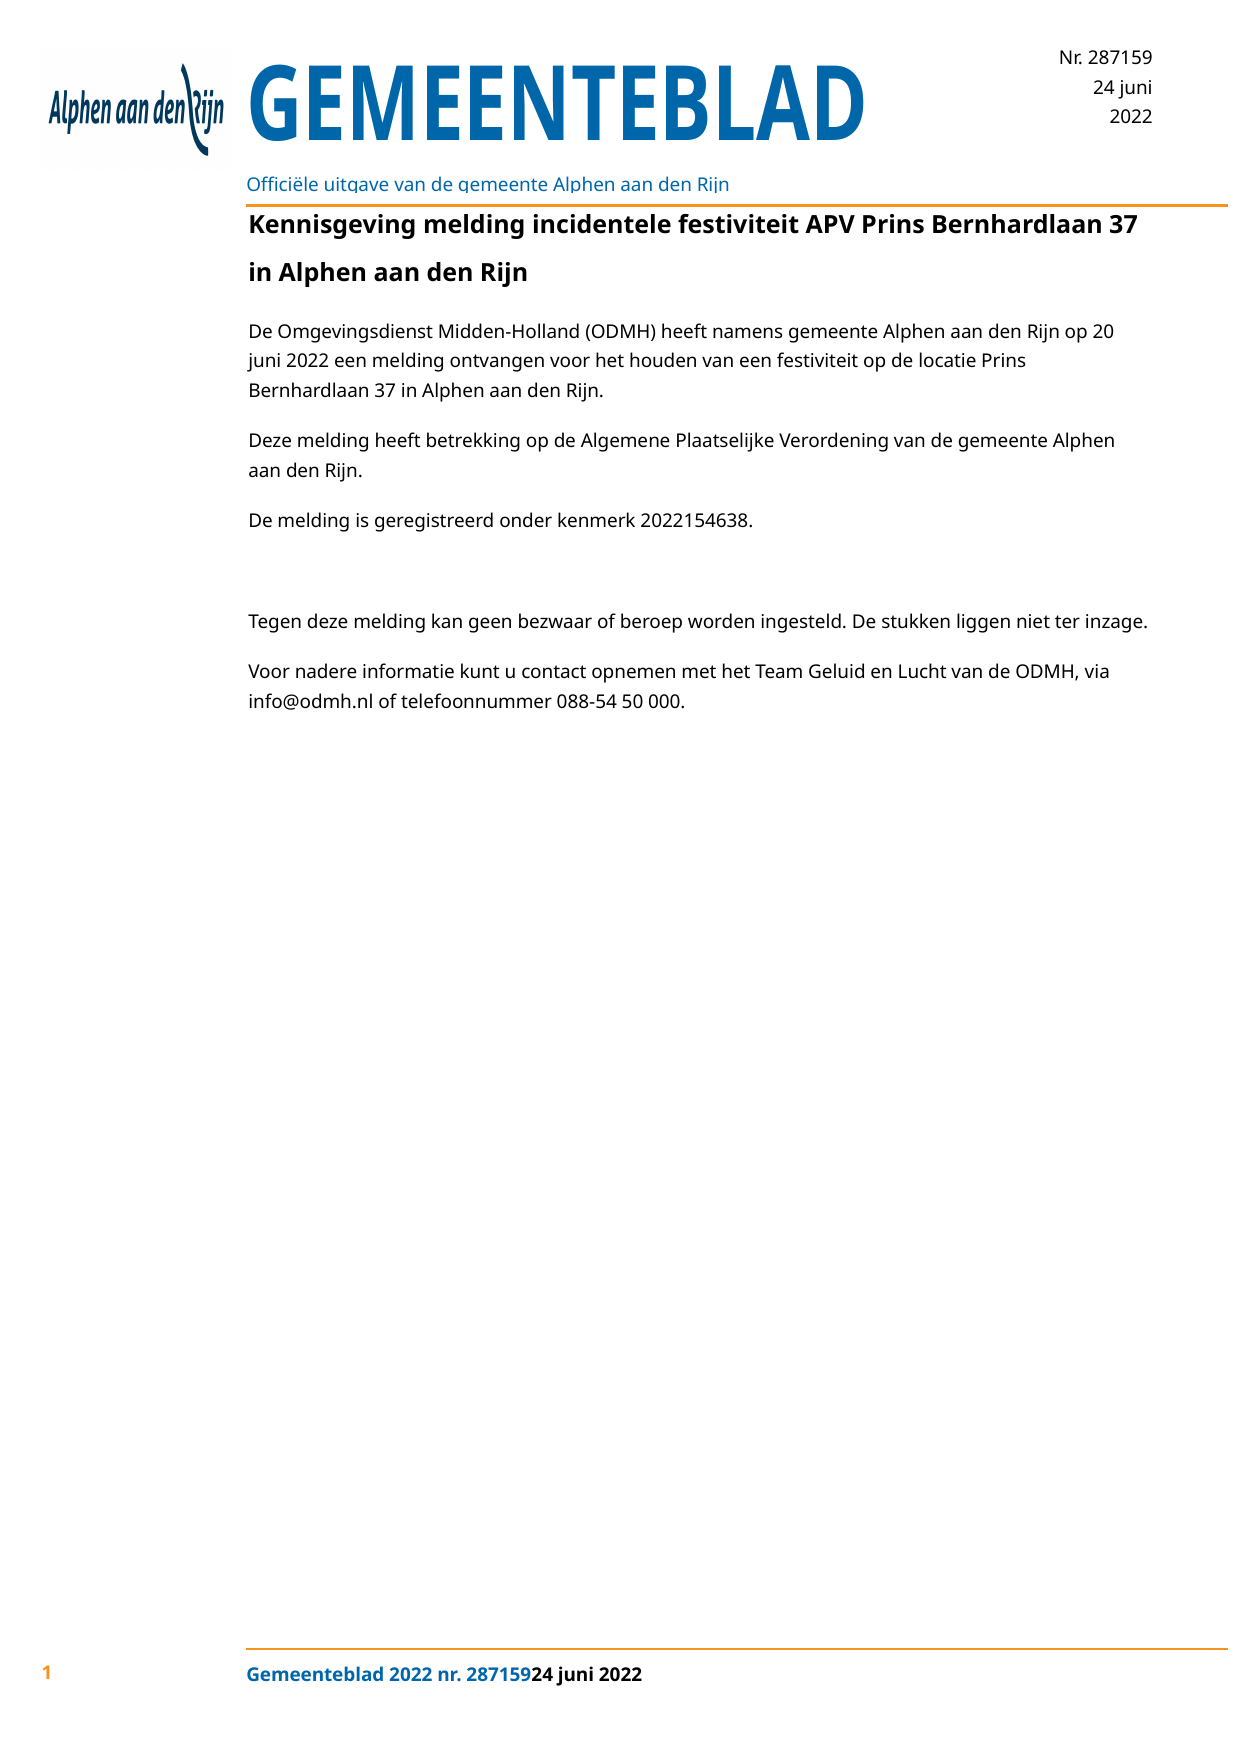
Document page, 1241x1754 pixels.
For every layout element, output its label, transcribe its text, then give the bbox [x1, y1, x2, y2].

text Tegen deze melding kan geen bezwaar of beroep worden ingesteld. De stukken liggen niet ter inzage. [248, 608, 1152, 634]
text De melding is geregistreerd onder kenmerk 2022154638. [248, 507, 1152, 533]
text De Omgevingsdienst Midden-Holland (ODMH) heeft namens gemeente Alphen aan den Rijn op 20 juni 2022 een melding ontvangen voor het houden van een festiviteit op de locatie Prins Bernhardlaan 37 in Alphen aan den Rijn. [248, 318, 1152, 403]
text Voor nadere informatie kunt u contact opnemen met het Team Geluid en Lucht van de ODMH, via info@odmh.nl of telefoonnummer 088-54 50 000. [248, 659, 1152, 714]
text Kennisgeving melding incidentele festiviteit APV Prins Bernhardlaan 37 in Alphen aan den Rijn [248, 207, 1152, 288]
picture [41, 47, 231, 172]
text Deze melding heeft betrekking op de Algemene Plaatselijke Verordening van de gemeente Alphen aan den Rijn. [248, 427, 1152, 483]
